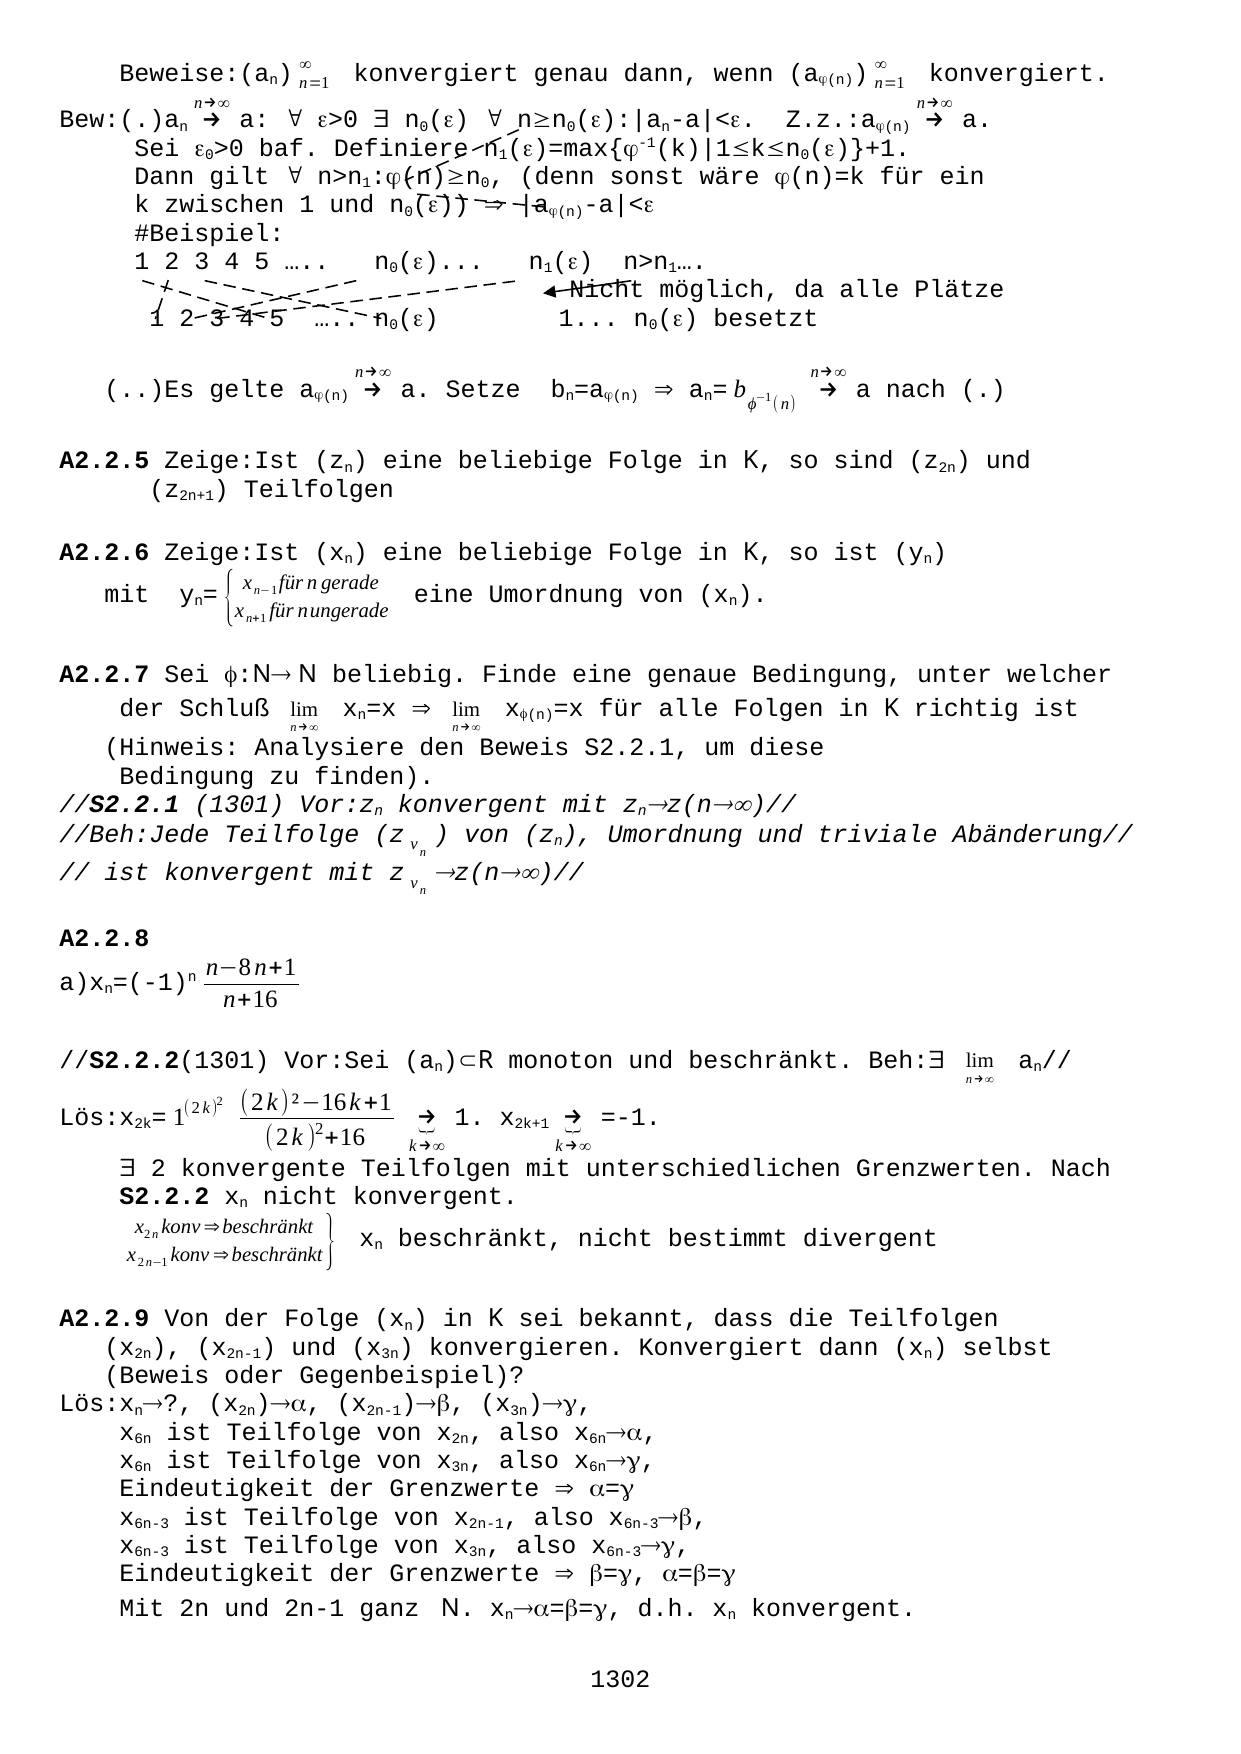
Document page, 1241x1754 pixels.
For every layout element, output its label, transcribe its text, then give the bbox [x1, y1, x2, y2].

text Bedingung zu finden). [59, 763, 1181, 792]
text S2.2.2 xn nicht konvergent. [59, 1183, 1181, 1212]
text (Beweis oder Gegenbeispiel)? [59, 1363, 1181, 1391]
text A2.2.7 Sei :N N beliebig. Finde eine genaue Bedingung, unter welcher [59, 656, 1181, 690]
text Bew:(.)ana:  >0  n0()  nn0():|an-a|<. Z.z.:a(n)a. [59, 93, 1181, 135]
text #Beispiel: [59, 220, 1181, 249]
text  2 konvergente Teilfolgen mit unterschiedlichen Grenzwerten. Nach [59, 1155, 1181, 1183]
text 1 2 3 4 5 ….. n0() 1... n0() besetzt [59, 305, 1181, 334]
text x6n-3 ist Teilfolge von x2n-1, also x6n-3, [59, 1504, 1181, 1533]
text der Schluß xn=x  x(n)=x für alle Folgen in K richtig ist [59, 690, 1181, 735]
text // ist konvergent mit zz(n)// [59, 858, 1181, 897]
text Mit 2n und 2n-1 ganz N. xn==, d.h. xn konvergent. [59, 1589, 1181, 1624]
text (..)Es gelte a(n)a. Setze bn=a(n)  an=a nach (.) [59, 362, 1181, 414]
text Eindeutigkeit der Grenzwerte  = [59, 1476, 1181, 1504]
text a)xn=(-1)n [59, 954, 1181, 1013]
text Eindeutigkeit der Grenzwerte  =, == [59, 1561, 1181, 1589]
text Lös:xn?, (x2n), (x2n-1), (x3n), [59, 1391, 1181, 1419]
text xn beschränkt, nicht bestimmt divergent [59, 1212, 1181, 1272]
text x6n-3 ist Teilfolge von x3n, also x6n-3, [59, 1533, 1181, 1561]
text Sei 0>0 baf. Definiere n1()=max{-1(k)|1kn0()}+1. [59, 135, 1181, 164]
text Lös:x2k=1. x2k+1=-1. [59, 1086, 1181, 1155]
text //S2.2.2(1301) Vor:Sei (an)R monoton und beschränkt. Beh: an// [59, 1041, 1181, 1086]
text A2.2.5 Zeige:Ist (zn) eine beliebige Folge in K, so sind (z2n) und [59, 442, 1181, 476]
text (x2n), (x2n-1) und (x3n) konvergieren. Konvergiert dann (xn) selbst [59, 1334, 1181, 1363]
text x6n ist Teilfolge von x2n, also x6n, [59, 1419, 1181, 1448]
text (z2n+1) Teilfolgen [59, 476, 1181, 505]
text A2.2.6 Zeige:Ist (xn) eine beliebige Folge in K, so ist (yn) [59, 533, 1181, 567]
text Beweise:(an) konvergiert genau dann, wenn (a(n)) konvergiert. [59, 59, 1181, 93]
text Dann gilt  n>n1:(n)n0, (denn sonst wäre (n)=k für ein [59, 164, 1181, 192]
text //S2.2.1 (1301) Vor:zn konvergent mit znz(n)// [59, 792, 1181, 820]
text //Beh:Jede Teilfolge (z) von (zn), Umordnung und triviale Abänderung// [59, 820, 1181, 858]
text Nicht möglich, da alle Plätze [59, 277, 1181, 305]
text (Hinweis: Analysiere den Beweis S2.2.1, um diese [59, 735, 1181, 763]
text k zwischen 1 und n0())  |a(n)-a|< [59, 192, 1181, 220]
text mit yn= eine Umordnung von (xn). [59, 567, 1181, 627]
text 1 2 3 4 5 ….. n0()... n1() n>n1…. [59, 249, 1181, 277]
subtitle A2.2.8 [59, 925, 1181, 954]
text x6n ist Teilfolge von x3n, also x6n, [59, 1448, 1181, 1476]
text A2.2.9 Von der Folge (xn) in K sei bekannt, dass die Teilfolgen [59, 1300, 1181, 1334]
